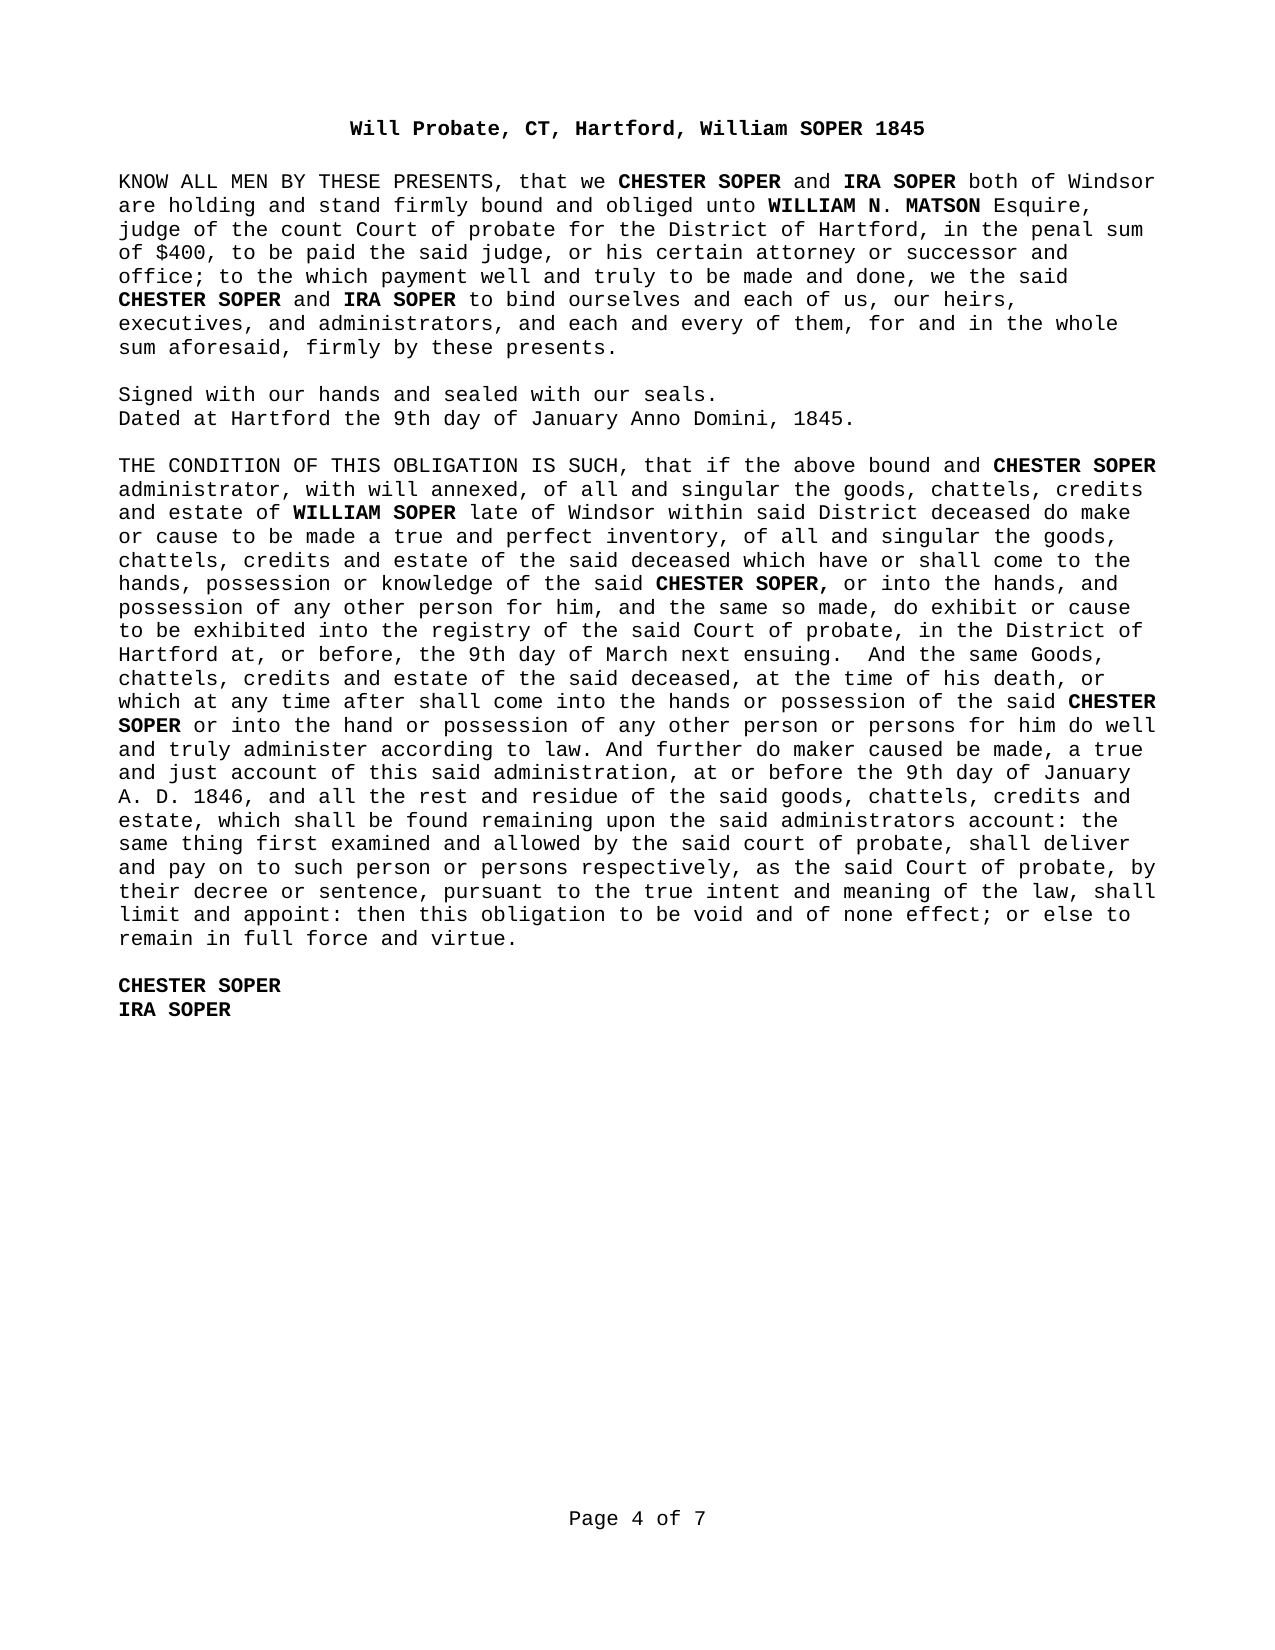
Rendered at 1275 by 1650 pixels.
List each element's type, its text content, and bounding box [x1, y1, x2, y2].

text Signed with our hands and sealed with our seals. [118, 384, 1157, 408]
text The condition of this obligation is such, that if the above bound and Chester Soper administrator, with will annexed, of all and singular the goods, chattels, credits and estate of William Soper late of Windsor within said District deceased do make or cause to be made a true and perfect inventory, of all and singular the goods, chattels, credits and estate of the said deceased which have or shall come to the hands, possession or knowledge of the said Chester Soper, or into the hands, and possession of any other person for him, and the same so made, do exhibit or cause to be exhibited into the registry of the said Court of probate, in the District of Hartford at, or before, the 9th day of March next ensuing. And the same Goods, chattels, credits and estate of the said deceased, at the time of his death, or which at any time after shall come into the hands or possession of the said Chester Soper or into the hand or possession of any other person or persons for him do well and truly administer according to law. And further do maker caused be made, a true and just account of this said administration, at or before the 9th day of January A. D. 1846, and all the rest and residue of the said goods, chattels, credits and estate, which shall be found remaining upon the said administrators account: the same thing first examined and allowed by the said court of probate, shall deliver and pay on to such person or persons respectively, as the said Court of probate, by their decree or sentence, pursuant to the true intent and meaning of the law, shall limit and appoint: then this obligation to be void and of none effect; or else to remain in full force and virtue. [118, 455, 1157, 952]
text Know all men by these presents, that we Chester Soper and Ira Soper both of Windsor are holding and stand firmly bound and obliged unto William N. Matson Esquire, judge of the count Court of probate for the District of Hartford, in the penal sum of $400, to be paid the said judge, or his certain attorney or successor and office; to the which payment well and truly to be made and done, we the said Chester Soper and Ira Soper to bind ourselves and each of us, our heirs, executives, and administrators, and each and every of them, for and in the whole sum aforesaid, firmly by these presents. [118, 171, 1157, 360]
text Ira Soper [118, 999, 1157, 1022]
text Dated at Hartford the 9th day of January Anno Domini, 1845. [118, 408, 1157, 431]
text Chester Soper [118, 975, 1157, 999]
